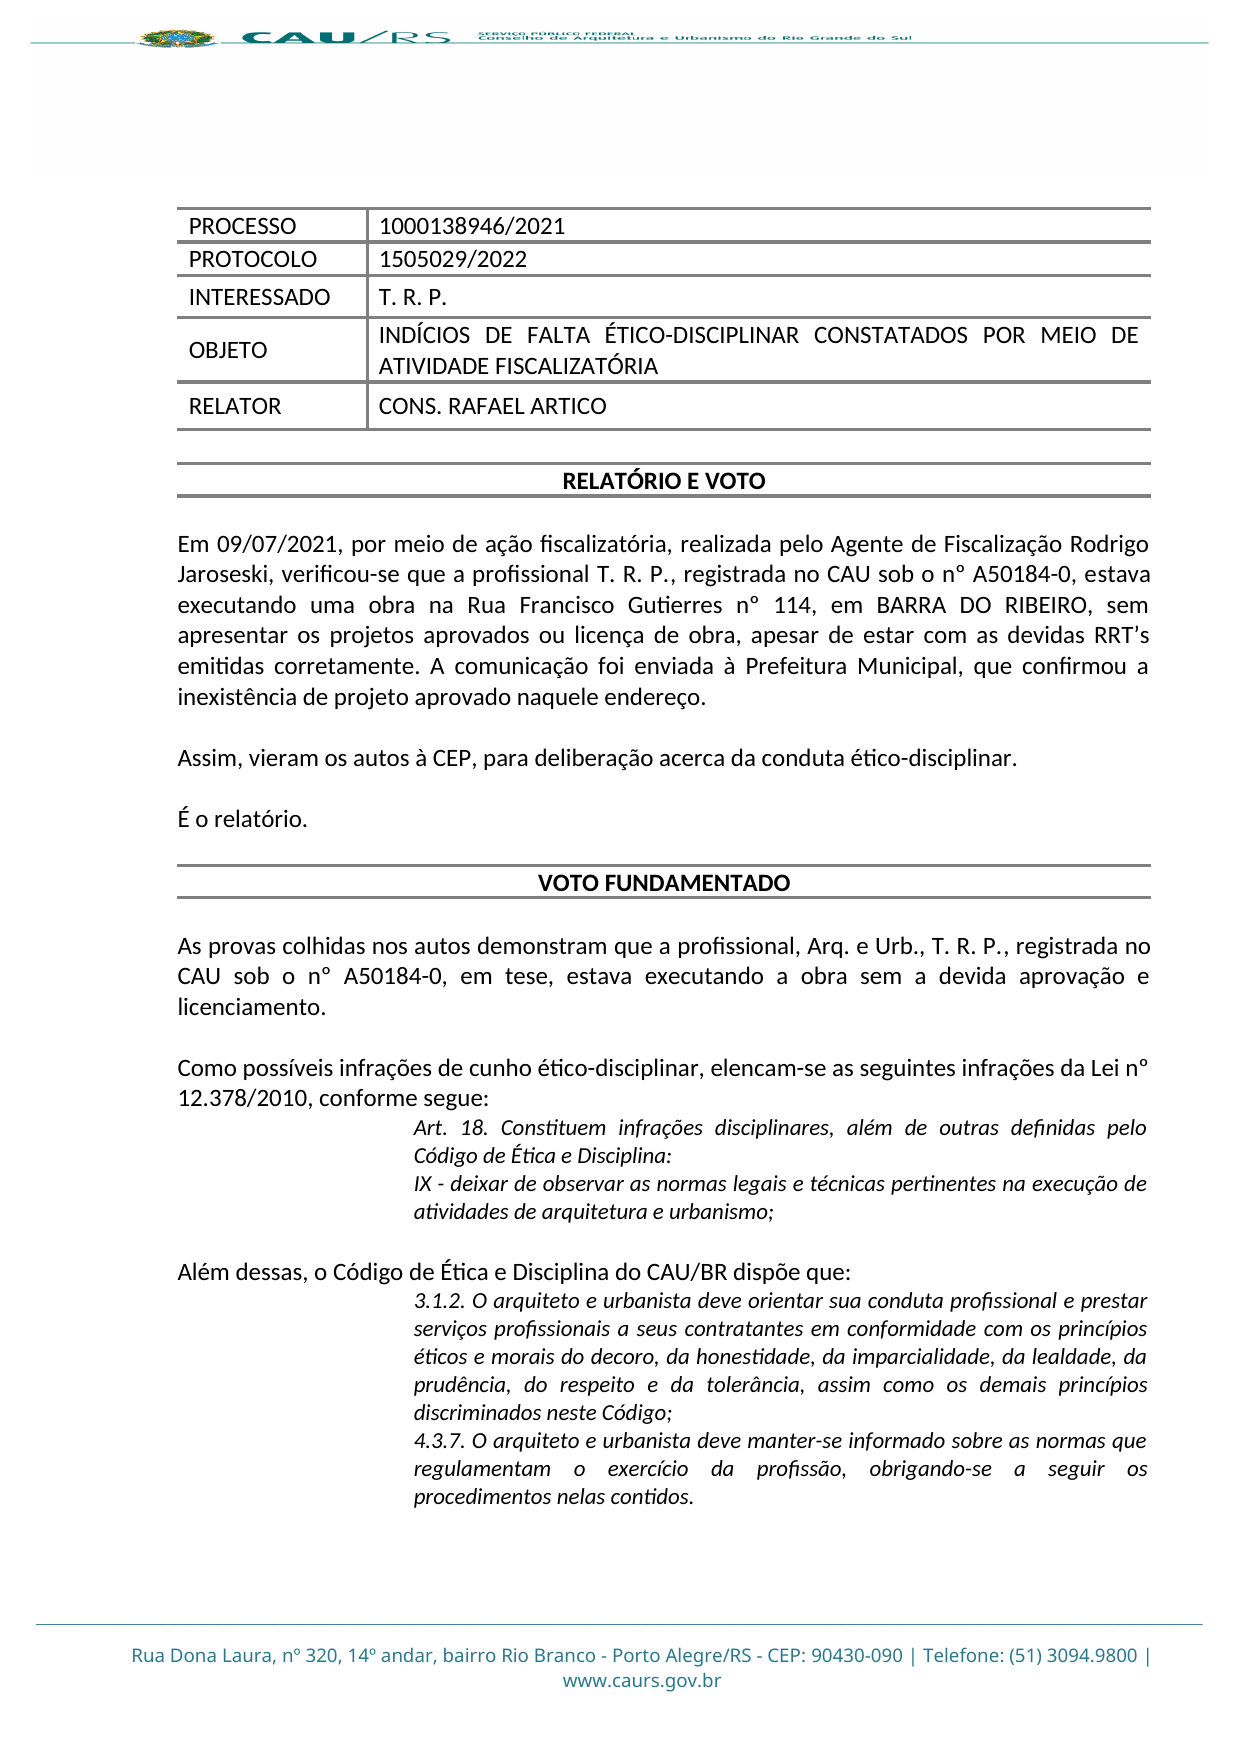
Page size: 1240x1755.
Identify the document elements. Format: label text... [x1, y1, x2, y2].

table_cell INTERESSADO [177, 277, 366, 316]
text É o relatório. [177, 803, 1151, 833]
text Art. 18. Constituem infrações disciplinares, além de outras definidas pelo Código de Ética e Disciplina: [413, 1113, 1151, 1169]
table_cell INDÍCIOS DE FALTA ÉTICO-DISCIPLINAR CONSTATADOS POR MEIO DE ATIVIDADE FISCALIZATÓRIA [369, 319, 1151, 380]
text Em 09/07/2021, por meio de ação fiscalizatória, realizada pelo Agente de Fiscalização Rodrigo Jaroseski, verificou-se que a profissional T. R. P., registrada no CAU sob o nº A50184-0, estava executando uma obra na Rua Francisco Gutierres nº 114, em BARRA DO RIBEIRO, sem apresentar os projetos aprovados ou licença de obra, apesar de estar com as devidas RRT’s emitidas corretamente. A comunicação foi enviada à Prefeitura Municipal, que confirmou a inexistência de projeto aprovado naquele endereço. [177, 528, 1151, 711]
text As provas colhidas nos autos demonstram que a profissional, Arq. e Urb., T. R. P., registrada no CAU sob o nº A50184-0, em tese, estava executando a obra sem a devida aprovação e licenciamento. [177, 930, 1151, 1021]
table_cell T. R. P. [369, 277, 1151, 316]
table_header VOTO FUNDAMENTADO [177, 867, 1151, 896]
text Além dessas, o Código de Ética e Disciplina do CAU/BR dispõe que: [177, 1256, 1151, 1286]
text Assim, vieram os autos à CEP, para deliberação acerca da conduta ético-disciplinar. [177, 742, 1151, 772]
table_header 1000138946/2021 [369, 210, 1151, 240]
table_cell RELATOR [177, 384, 366, 428]
text Como possíveis infrações de cunho ético-disciplinar, elencam-se as seguintes infrações da Lei nº 12.378/2010, conforme segue: [177, 1052, 1151, 1113]
text IX - deixar de observar as normas legais e técnicas pertinentes na execução de atividades de arquitetura e urbanismo; [413, 1169, 1151, 1225]
table_header PROCESSO [177, 210, 366, 240]
text 3.1.2. O arquiteto e urbanista deve orientar sua conduta profissional e prestar serviços profissionais a seus contratantes em conformidade com os princípios éticos e morais do decoro, da honestidade, da imparcialidade, da lealdade, da prudência, do respeito e da tolerância, assim como os demais princípios discriminados neste Código; [413, 1286, 1151, 1426]
text 4.3.7. O arquiteto e urbanista deve manter-se informado sobre as normas que regulamentam o exercício da profissão, obrigando-se a seguir os procedimentos nelas contidos. [413, 1426, 1151, 1510]
table_header RELATÓRIO E VOTO [177, 465, 1151, 494]
table_cell 1505029/2022 [369, 244, 1151, 274]
table_cell OBJETO [177, 319, 366, 380]
table_cell CONS. RAFAEL ARTICO [369, 384, 1151, 428]
table_cell PROTOCOLO [177, 244, 366, 274]
